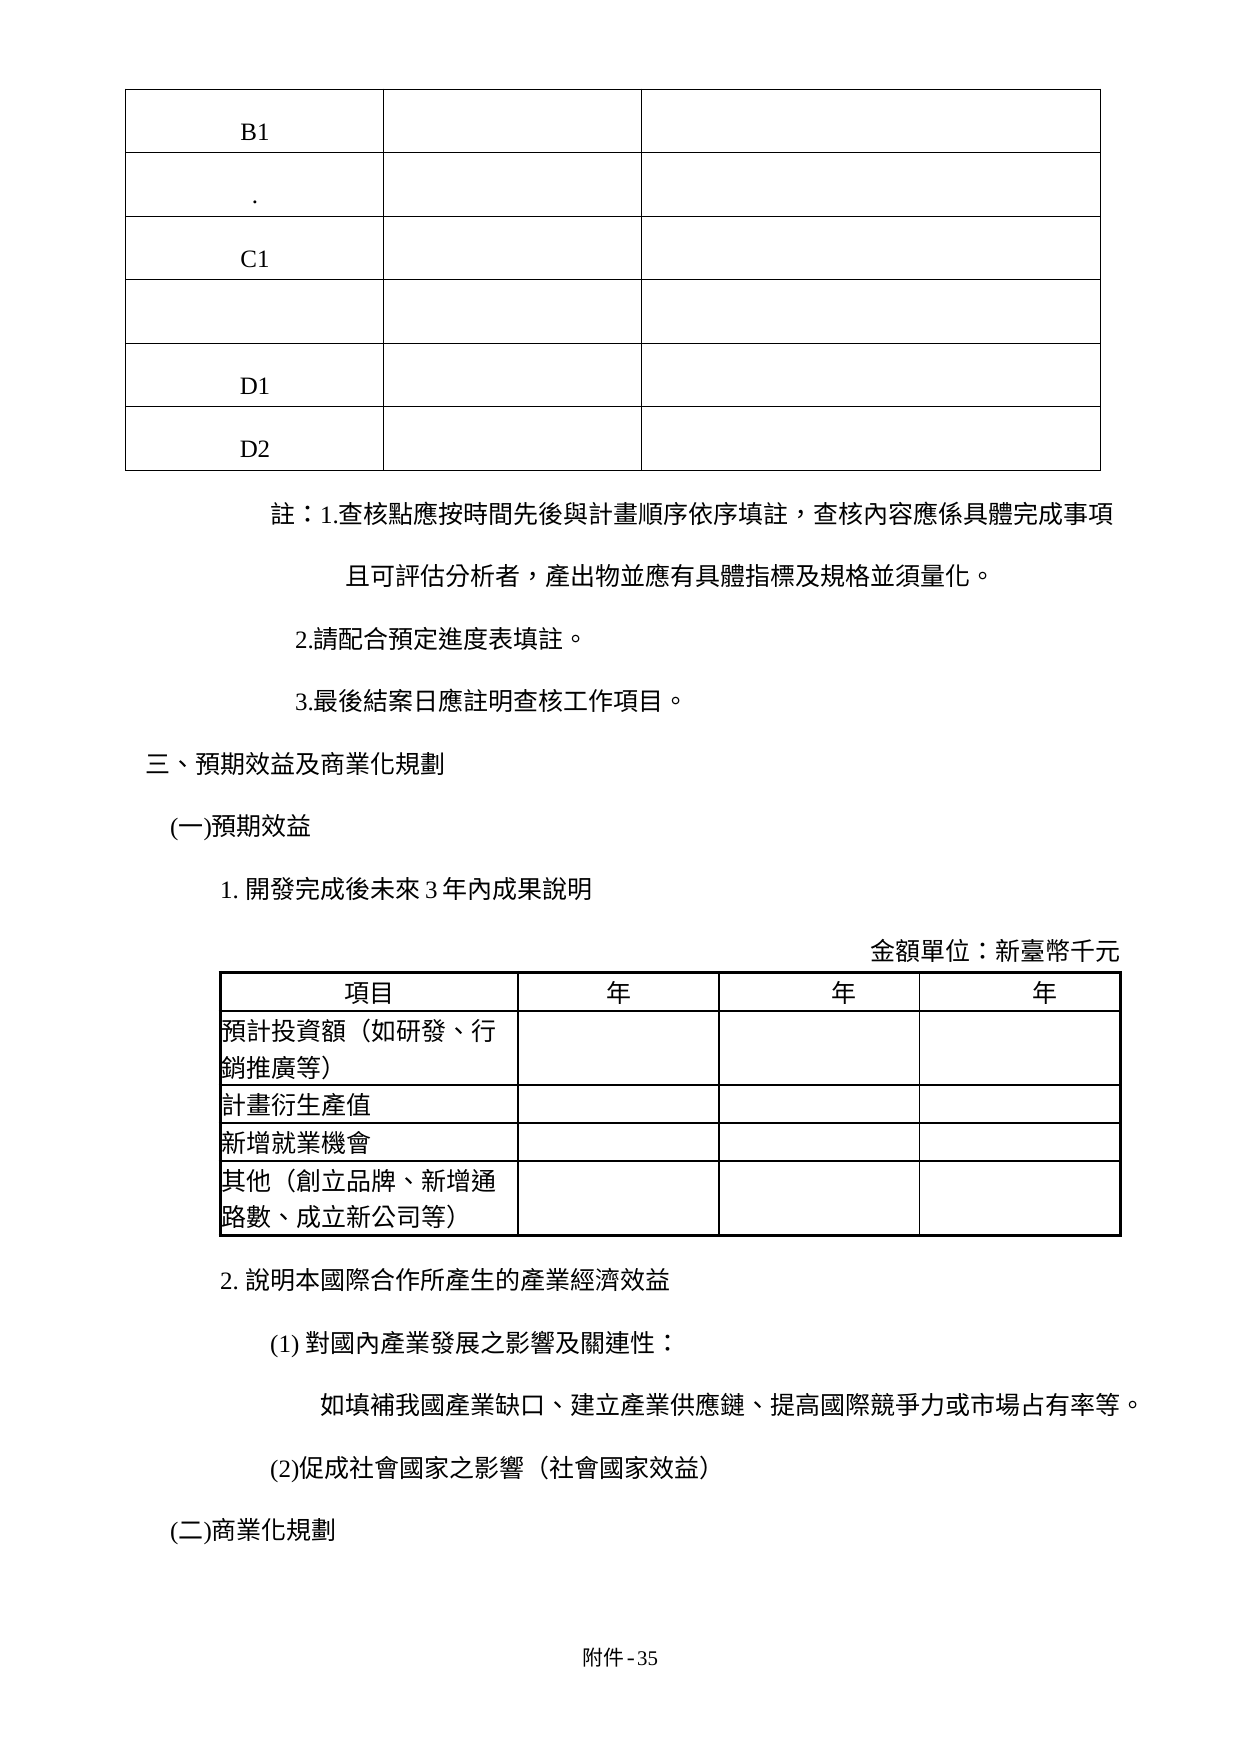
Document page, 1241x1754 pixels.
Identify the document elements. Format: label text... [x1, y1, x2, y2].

table_cell [384, 153, 641, 216]
table_cell 其他（創立品牌、新增通路數、成立新公司等） [222, 1162, 517, 1234]
table_cell [720, 1012, 919, 1084]
text (1) 對國內產業發展之影響及關連性： 如填補我國產業缺口、建立產業供應鏈、提高國際競爭力或市場占有率等。 [270, 1299, 1120, 1424]
table_cell [384, 407, 641, 470]
table_cell [519, 1124, 718, 1160]
table_cell [642, 280, 1100, 343]
table_cell [920, 1012, 1119, 1084]
table_header 年 [720, 974, 919, 1010]
table_header 年 [920, 974, 1119, 1010]
text (2)促成社會國家之影響（社會國家效益） [270, 1424, 1120, 1487]
table_cell C1 [126, 217, 383, 279]
table_cell [642, 153, 1100, 216]
table_cell 計畫衍生產值 [222, 1086, 517, 1122]
table_cell [519, 1162, 718, 1234]
table_cell [384, 217, 641, 279]
table_cell [642, 90, 1100, 152]
table_cell . [126, 153, 383, 216]
table_header 項目 [222, 974, 517, 1010]
table_cell B1 [126, 90, 383, 152]
text 3.最後結案日應註明查核工作項目。 [270, 658, 1120, 721]
text 註：1.查核點應按時間先後與計畫順序依序填註，查核內容應係具體完成事項且可評估分析者，產出物並應有具體指標及規格並須量化。 [270, 471, 1120, 596]
table_cell D1 [126, 344, 383, 406]
table_cell [642, 217, 1100, 279]
table_cell [519, 1086, 718, 1122]
table_cell [519, 1012, 718, 1084]
table_cell [126, 280, 383, 343]
text 三、預期效益及商業化規劃 [145, 721, 1120, 783]
table_cell [642, 344, 1100, 406]
table_cell [920, 1162, 1119, 1234]
table_cell 新增就業機會 [222, 1124, 517, 1160]
text 2.請配合預定進度表填註。 [270, 596, 1120, 658]
text 金額單位：新臺幣千元 [170, 908, 1120, 971]
table_cell [384, 344, 641, 406]
table_cell [720, 1124, 919, 1160]
table_cell [920, 1086, 1119, 1122]
table_cell [642, 407, 1100, 470]
table_cell [920, 1124, 1119, 1160]
table_cell [384, 90, 641, 152]
text 2. 說明本國際合作所產生的產業經濟效益 [220, 1237, 1120, 1299]
text (一)預期效益 [170, 783, 1120, 846]
table_cell [720, 1086, 919, 1122]
table_cell [720, 1162, 919, 1234]
text (二)商業化規劃 [170, 1487, 1120, 1549]
table_cell [384, 280, 641, 343]
text 1. 開發完成後未來3年內成果說明 [220, 846, 1120, 908]
table_cell 預計投資額（如研發、行銷推廣等） [222, 1012, 517, 1084]
table_cell D2 [126, 407, 383, 470]
table_header 年 [519, 974, 718, 1010]
